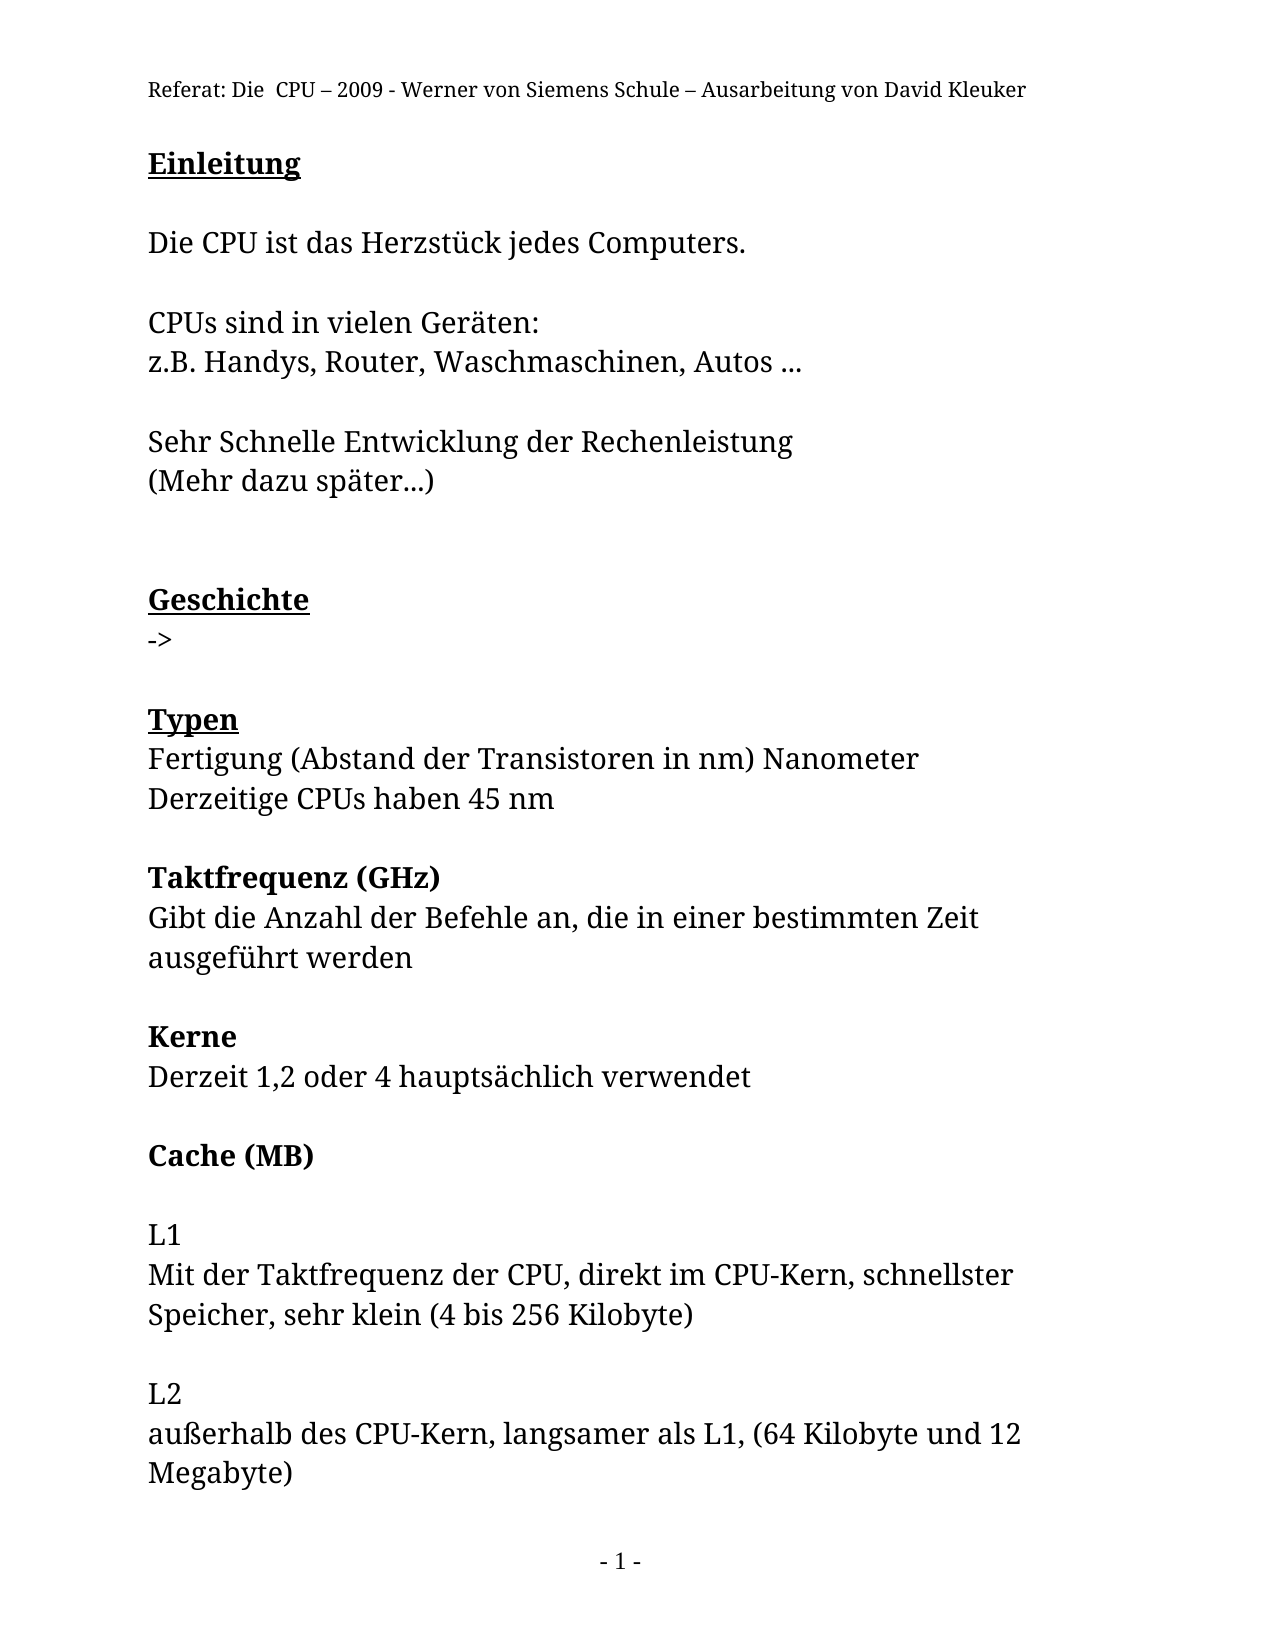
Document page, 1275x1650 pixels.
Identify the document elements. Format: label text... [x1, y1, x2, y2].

text -> [148, 619, 1127, 659]
text Derzeit 1,2 oder 4 hauptsächlich verwendet [148, 1056, 1127, 1096]
text Fertigung (Abstand der Transistoren in nm) Nanometer [148, 738, 1127, 778]
text Typen [148, 699, 1127, 738]
text L2 [148, 1373, 1127, 1413]
text Gibt die Anzahl der Befehle an, die in einer bestimmten Zeit ausgeführt werden [148, 897, 1127, 977]
text Geschichte [148, 580, 1127, 619]
text Cache (MB) [148, 1135, 1127, 1175]
text L1 [148, 1215, 1127, 1254]
text Einleitung [148, 143, 1127, 183]
text Derzeitige CPUs haben 45 nm [148, 778, 1127, 818]
text (Mehr dazu später...) [148, 461, 1127, 500]
text CPUs sind in vielen Geräten: [148, 302, 1127, 342]
text z.B. Handys, Router, Waschmaschinen, Autos ... [148, 342, 1127, 381]
text Kerne [148, 1016, 1127, 1056]
text Sehr Schnelle Entwicklung der Rechenleistung [148, 421, 1127, 461]
text Die CPU ist das Herzstück jedes Computers. [148, 222, 1127, 262]
text Mit der Taktfrequenz der CPU, direkt im CPU-Kern, schnellster Speicher, sehr klein (4 bis 256 Kilobyte) [148, 1254, 1127, 1334]
text außerhalb des CPU-Kern, langsamer als L1, (64 Kilobyte und 12 Megabyte) [148, 1413, 1127, 1492]
text Taktfrequenz (GHz) [148, 857, 1127, 897]
